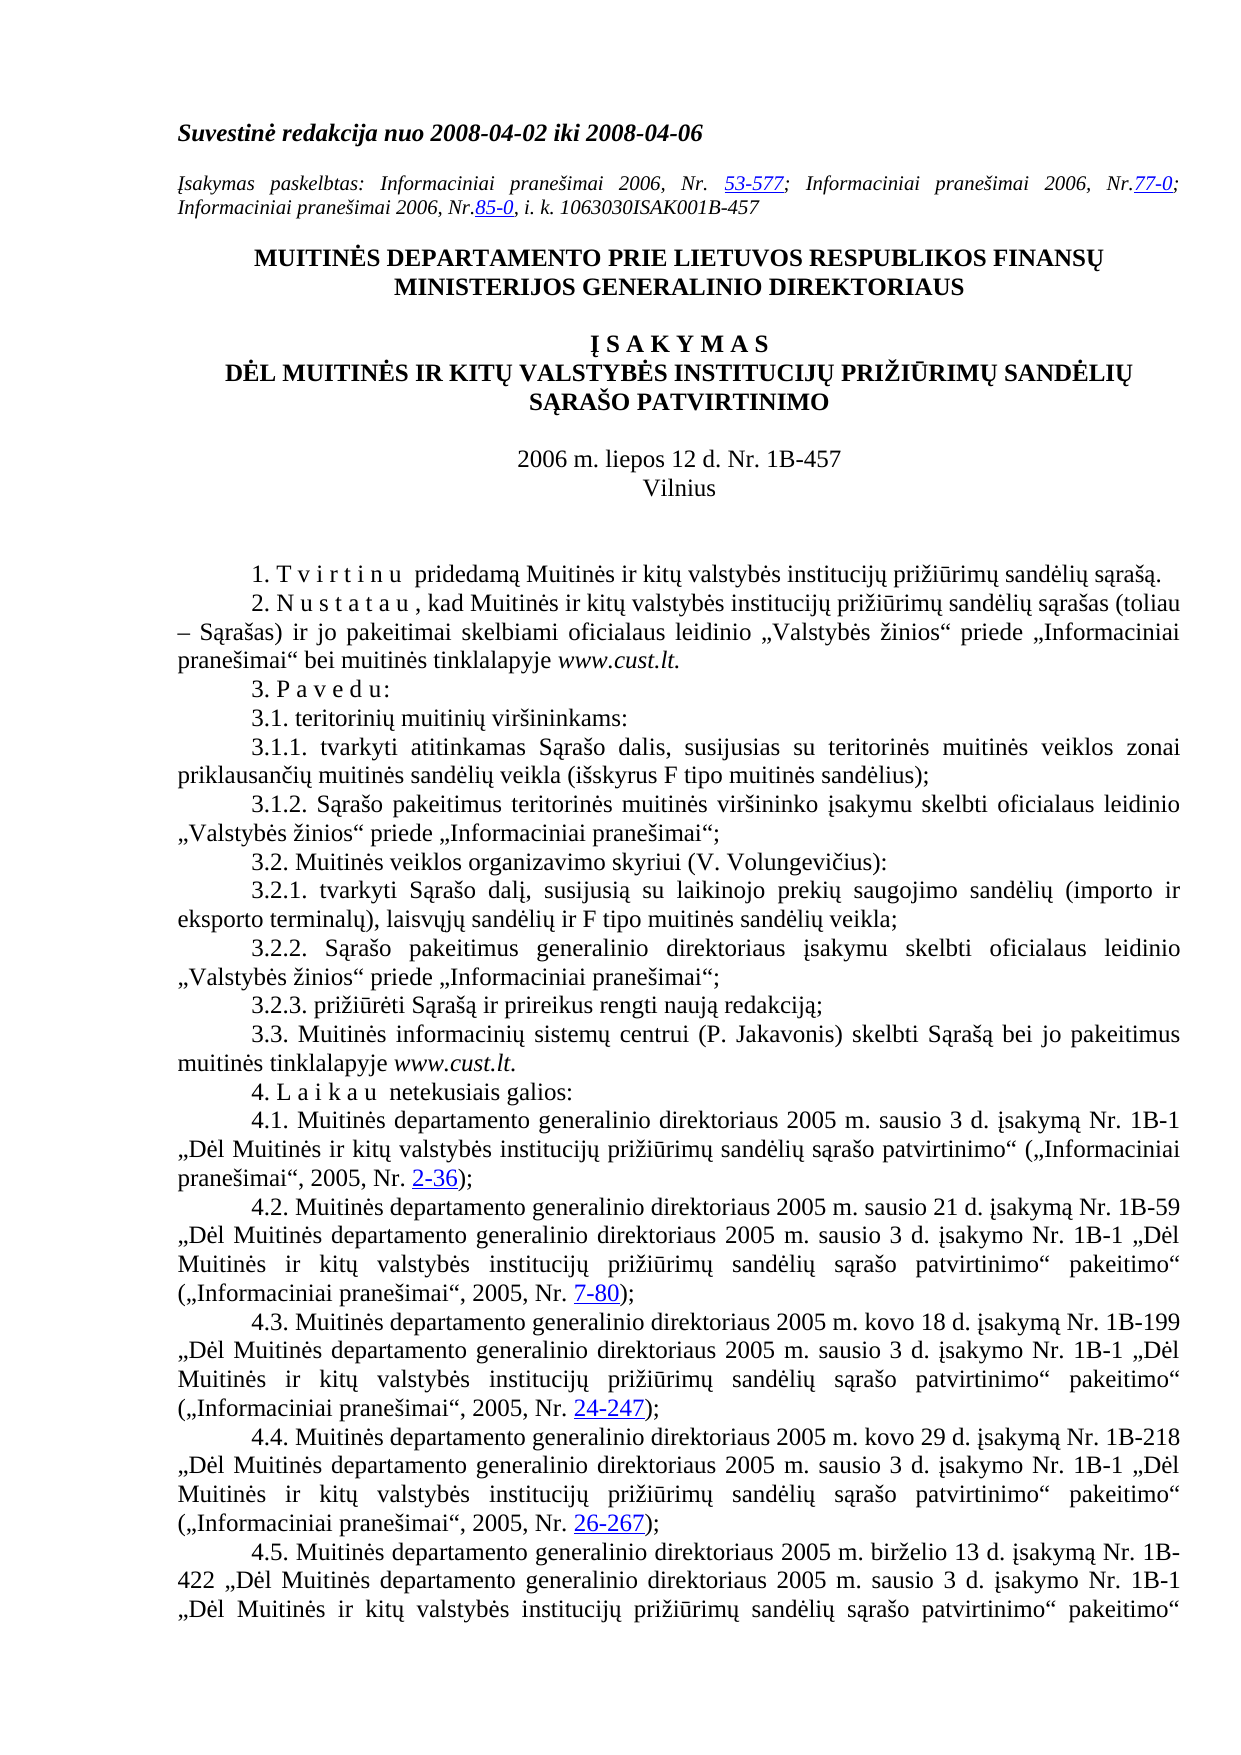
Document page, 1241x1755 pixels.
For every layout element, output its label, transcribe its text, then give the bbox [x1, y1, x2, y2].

text 3.1. teritorinių muitinių viršininkams: [177, 703, 1181, 732]
text 3.1.1. tvarkyti atitinkamas Sąrašo dalis, susijusias su teritorinės muitinės veiklos zonai priklausančių muitinės sandėlių veikla (išskyrus F tipo muitinės sandėlius); [177, 732, 1181, 789]
text 4.3. Muitinės departamento generalinio direktoriaus 2005 m. kovo 18 d. įsakymą Nr. 1B-199 „Dėl Muitinės departamento generalinio direktoriaus 2005 m. sausio 3 d. įsakymo Nr. 1B-1 „Dėl Muitinės ir kitų valstybės institucijų prižiūrimų sandėlių sąrašo patvirtinimo“ pakeitimo“ („Informaciniai pranešimai“, 2005, Nr. 24-247); [177, 1307, 1181, 1422]
text 4.4. Muitinės departamento generalinio direktoriaus 2005 m. kovo 29 d. įsakymą Nr. 1B-218 „Dėl Muitinės departamento generalinio direktoriaus 2005 m. sausio 3 d. įsakymo Nr. 1B-1 „Dėl Muitinės ir kitų valstybės institucijų prižiūrimų sandėlių sąrašo patvirtinimo“ pakeitimo“ („Informaciniai pranešimai“, 2005, Nr. 26-267); [177, 1422, 1181, 1537]
text 3.2.1. tvarkyti Sąrašo dalį, susijusią su laikinojo prekių saugojimo sandėlių (importo ir eksporto terminalų), laisvųjų sandėlių ir F tipo muitinės sandėlių veikla; [177, 876, 1181, 933]
text Į S A K Y M A S [177, 329, 1181, 358]
text Suvestinė redakcija nuo 2008-04-02 iki 2008-04-06 [177, 118, 1181, 147]
text 4.1. Muitinės departamento generalinio direktoriaus 2005 m. sausio 3 d. įsakymą Nr. 1B-1 „Dėl Muitinės ir kitų valstybės institucijų prižiūrimų sandėlių sąrašo patvirtinimo“ („Informaciniai pranešimai“, 2005, Nr. 2-36); [177, 1106, 1181, 1192]
text 1. Tvirtinu pridedamą Muitinės ir kitų valstybės institucijų prižiūrimų sandėlių sąrašą. [177, 559, 1181, 588]
text Vilnius [177, 473, 1181, 502]
text DĖL MUITINĖS IR KITŲ VALSTYBĖS INSTITUCIJŲ PRIŽIŪRIMŲ SANDĖLIŲ SĄRAŠO PATVIRTINIMO [177, 358, 1181, 416]
text 3. Pavedu: [177, 674, 1181, 703]
text 2006 m. liepos 12 d. Nr. 1B-457 [177, 444, 1181, 473]
text Įsakymas paskelbtas: Informaciniai pranešimai 2006, Nr. 53-577; Informaciniai pranešimai 2006, Nr.77-0; Informaciniai pranešimai 2006, Nr.85-0, i. k. 1063030ISAK001B-457 [177, 171, 1181, 219]
text 4.5. Muitinės departamento generalinio direktoriaus 2005 m. birželio 13 d. įsakymą Nr. 1B-422 „Dėl Muitinės departamento generalinio direktoriaus 2005 m. sausio 3 d. įsakymo Nr. 1B-1 „Dėl Muitinės ir kitų valstybės institucijų prižiūrimų sandėlių sąrašo patvirtinimo“ pakeitimo“ [177, 1537, 1181, 1623]
text 3.3. Muitinės informacinių sistemų centrui (P. Jakavonis) skelbti Sąrašą bei jo pakeitimus muitinės tinklalapyje www.cust.lt. [177, 1019, 1181, 1077]
text 3.2.3. prižiūrėti Sąrašą ir prireikus rengti naują redakciją; [177, 991, 1181, 1019]
text 3.1.2. Sąrašo pakeitimus teritorinės muitinės viršininko įsakymu skelbti oficialaus leidinio „Valstybės žinios“ priede „Informaciniai pranešimai“; [177, 789, 1181, 847]
text 4.2. Muitinės departamento generalinio direktoriaus 2005 m. sausio 21 d. įsakymą Nr. 1B-59 „Dėl Muitinės departamento generalinio direktoriaus 2005 m. sausio 3 d. įsakymo Nr. 1B-1 „Dėl Muitinės ir kitų valstybės institucijų prižiūrimų sandėlių sąrašo patvirtinimo“ pakeitimo“ („Informaciniai pranešimai“, 2005, Nr. 7-80); [177, 1192, 1181, 1307]
text 2. Nustatau, kad Muitinės ir kitų valstybės institucijų prižiūrimų sandėlių sąrašas (toliau – Sąrašas) ir jo pakeitimai skelbiami oficialaus leidinio „Valstybės žinios“ priede „Informaciniai pranešimai“ bei muitinės tinklalapyje www.cust.lt. [177, 588, 1181, 674]
text MUITINĖS DEPARTAMENTO PRIE LIETUVOS RESPUBLIKOS FINANSŲ MINISTERIJOS GENERALINIO DIREKTORIAUS [177, 243, 1181, 301]
text 3.2. Muitinės veiklos organizavimo skyriui (V. Volungevičius): [177, 847, 1181, 876]
text 3.2.2. Sąrašo pakeitimus generalinio direktoriaus įsakymu skelbti oficialaus leidinio „Valstybės žinios“ priede „Informaciniai pranešimai“; [177, 933, 1181, 991]
text 4. Laikau netekusiais galios: [177, 1077, 1181, 1106]
